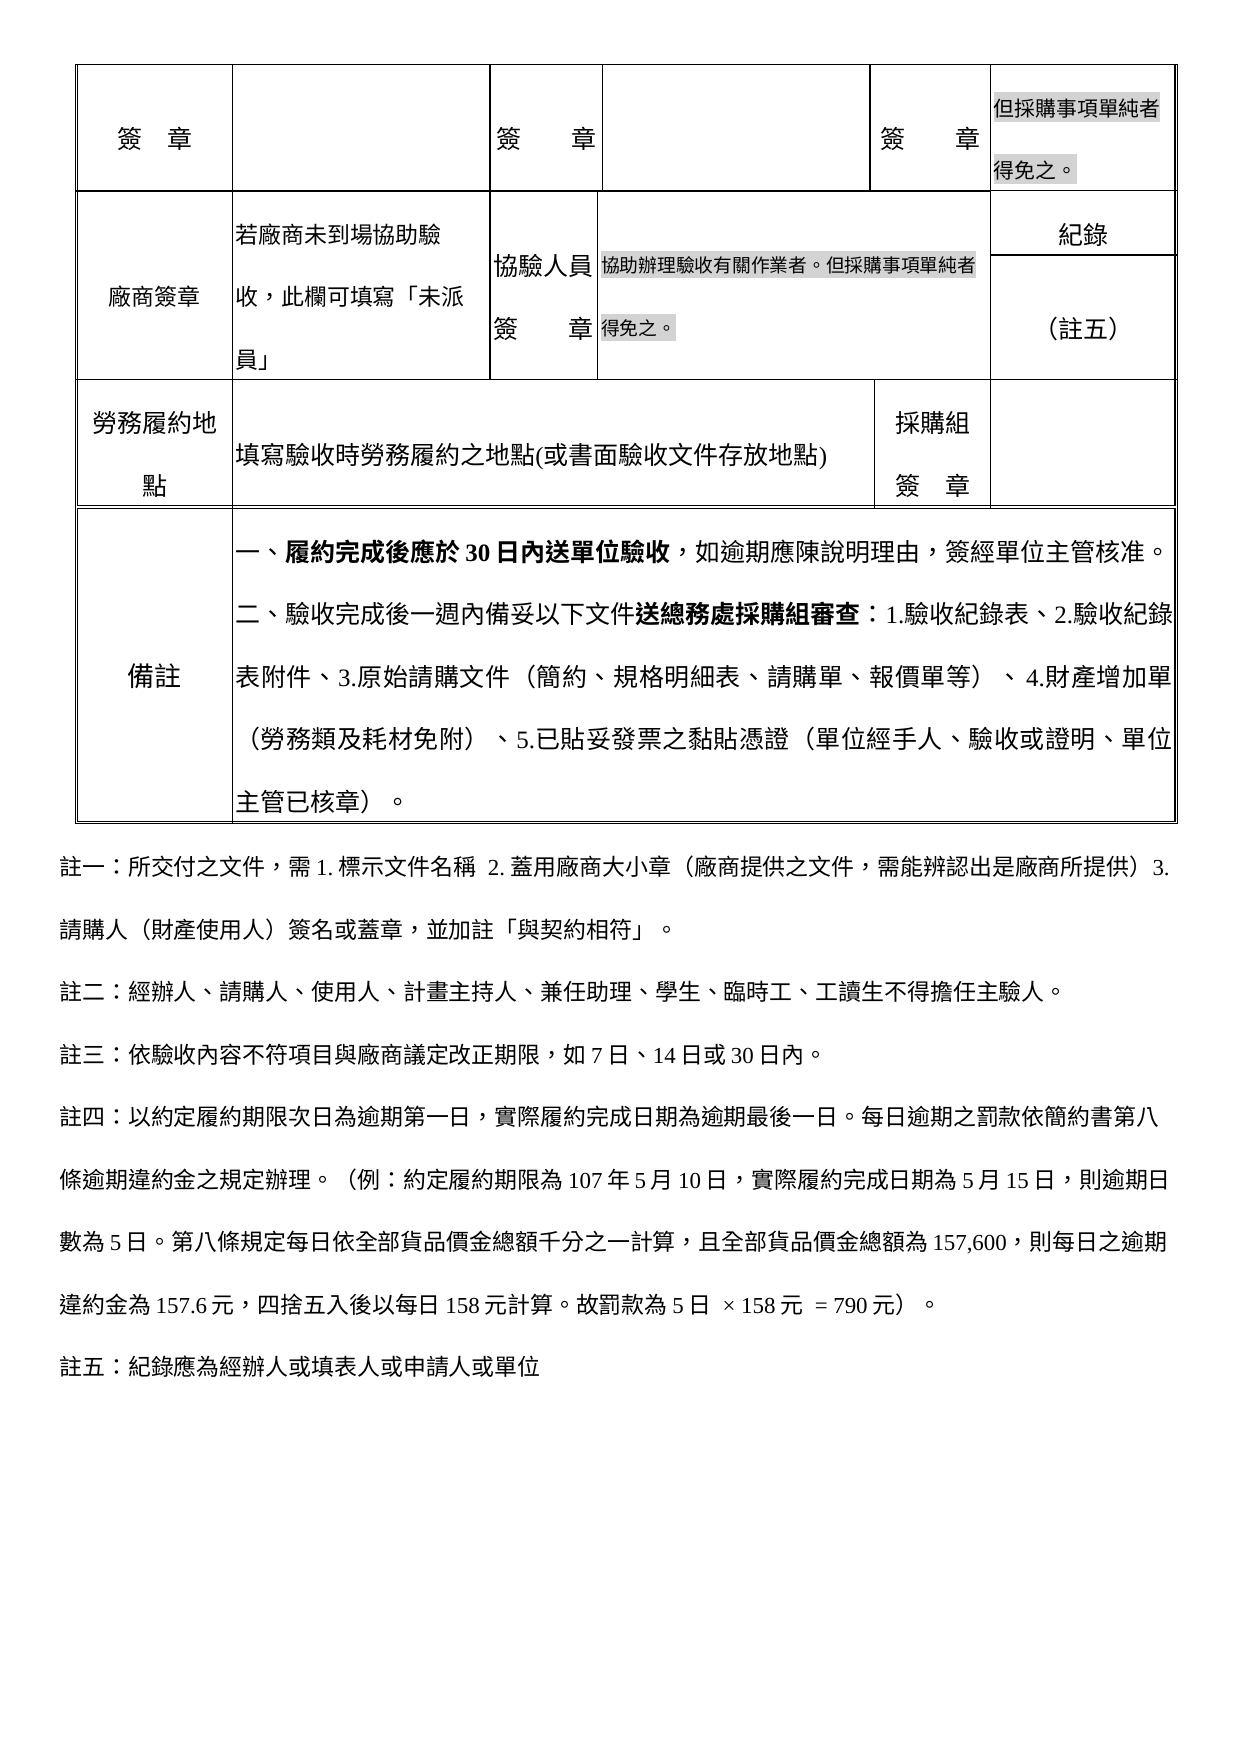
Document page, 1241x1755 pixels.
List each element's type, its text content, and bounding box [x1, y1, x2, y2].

table_cell 備註 [78, 509, 232, 821]
table_cell 一、履約完成後應於30日內送單位驗收，如逾期應陳說明理由，簽經單位主管核准。 二、驗收完成後一週內備妥以下文件送總務處採購組審查：1.驗收紀錄表、2.驗收紀錄表附件、3.原始請購文件（簡約、規格明細表、請購單、報價單等）、4.財產增加單（勞務類及耗材免附）、5.已貼妥發票之黏貼憑證（單位經手人、驗收或證明、單位主管已核章）。 [233, 509, 1174, 821]
text 註三：依驗收內容不符項目與廠商議定改正期限，如7日、14日或30日內。 [59, 1012, 1181, 1074]
table_cell 簽 章 [871, 65, 990, 190]
table_cell [233, 65, 489, 190]
table_cell 但採購事項單純者得免之。 [991, 65, 1174, 190]
table_cell [991, 380, 1174, 505]
table_cell 勞務履約地點 [78, 380, 232, 505]
table_cell 若廠商未到場協助驗收，此欄可填寫「未派員」 [233, 192, 489, 379]
table_cell 協助辦理驗收有關作業者。但採購事項單純者得免之。 [598, 192, 990, 379]
table_cell 紀錄 [991, 191, 1174, 254]
table_cell 填寫驗收時勞務履約之地點(或書面驗收文件存放地點) [233, 380, 874, 505]
table_cell 簽 章 [78, 65, 232, 190]
table_cell 簽 章 [491, 65, 602, 190]
text 註五：紀錄應為經辦人或填表人或申請人或單位 [59, 1324, 1181, 1387]
table_cell 採購組 簽 章 [875, 380, 990, 505]
text 註二：經辦人、請購人、使用人、計畫主持人、兼任助理、學生、臨時工、工讀生不得擔任主驗人。 [59, 949, 1181, 1012]
table_cell 廠商簽章 [78, 192, 232, 379]
table_cell （註五） [991, 256, 1174, 379]
text 註一：所交付之文件，需1. 標示文件名稱 2. 蓋用廠商大小章（廠商提供之文件，需能辨認出是廠商所提供）3. 請購人（財產使用人）簽名或蓋章，並加註「與契約相符」。 [59, 824, 1181, 949]
table_cell 協驗人員 簽 章 [491, 192, 597, 379]
table_cell [603, 65, 869, 190]
text 註四：以約定履約期限次日為逾期第一日，實際履約完成日期為逾期最後一日。每日逾期之罰款依簡約書第八條逾期違約金之規定辦理。（例：約定履約期限為107年5月10日，實際履約完成日期為5月15日，則逾期日數為5日。第八條規定每日依全部貨品價金總額千分之一計算，且全部貨品價金總額為157,600，則每日之逾期違約金為157.6元，四捨五入後以每日158元計算。故罰款為5日 × 158元 = 790元）。 [59, 1074, 1181, 1324]
